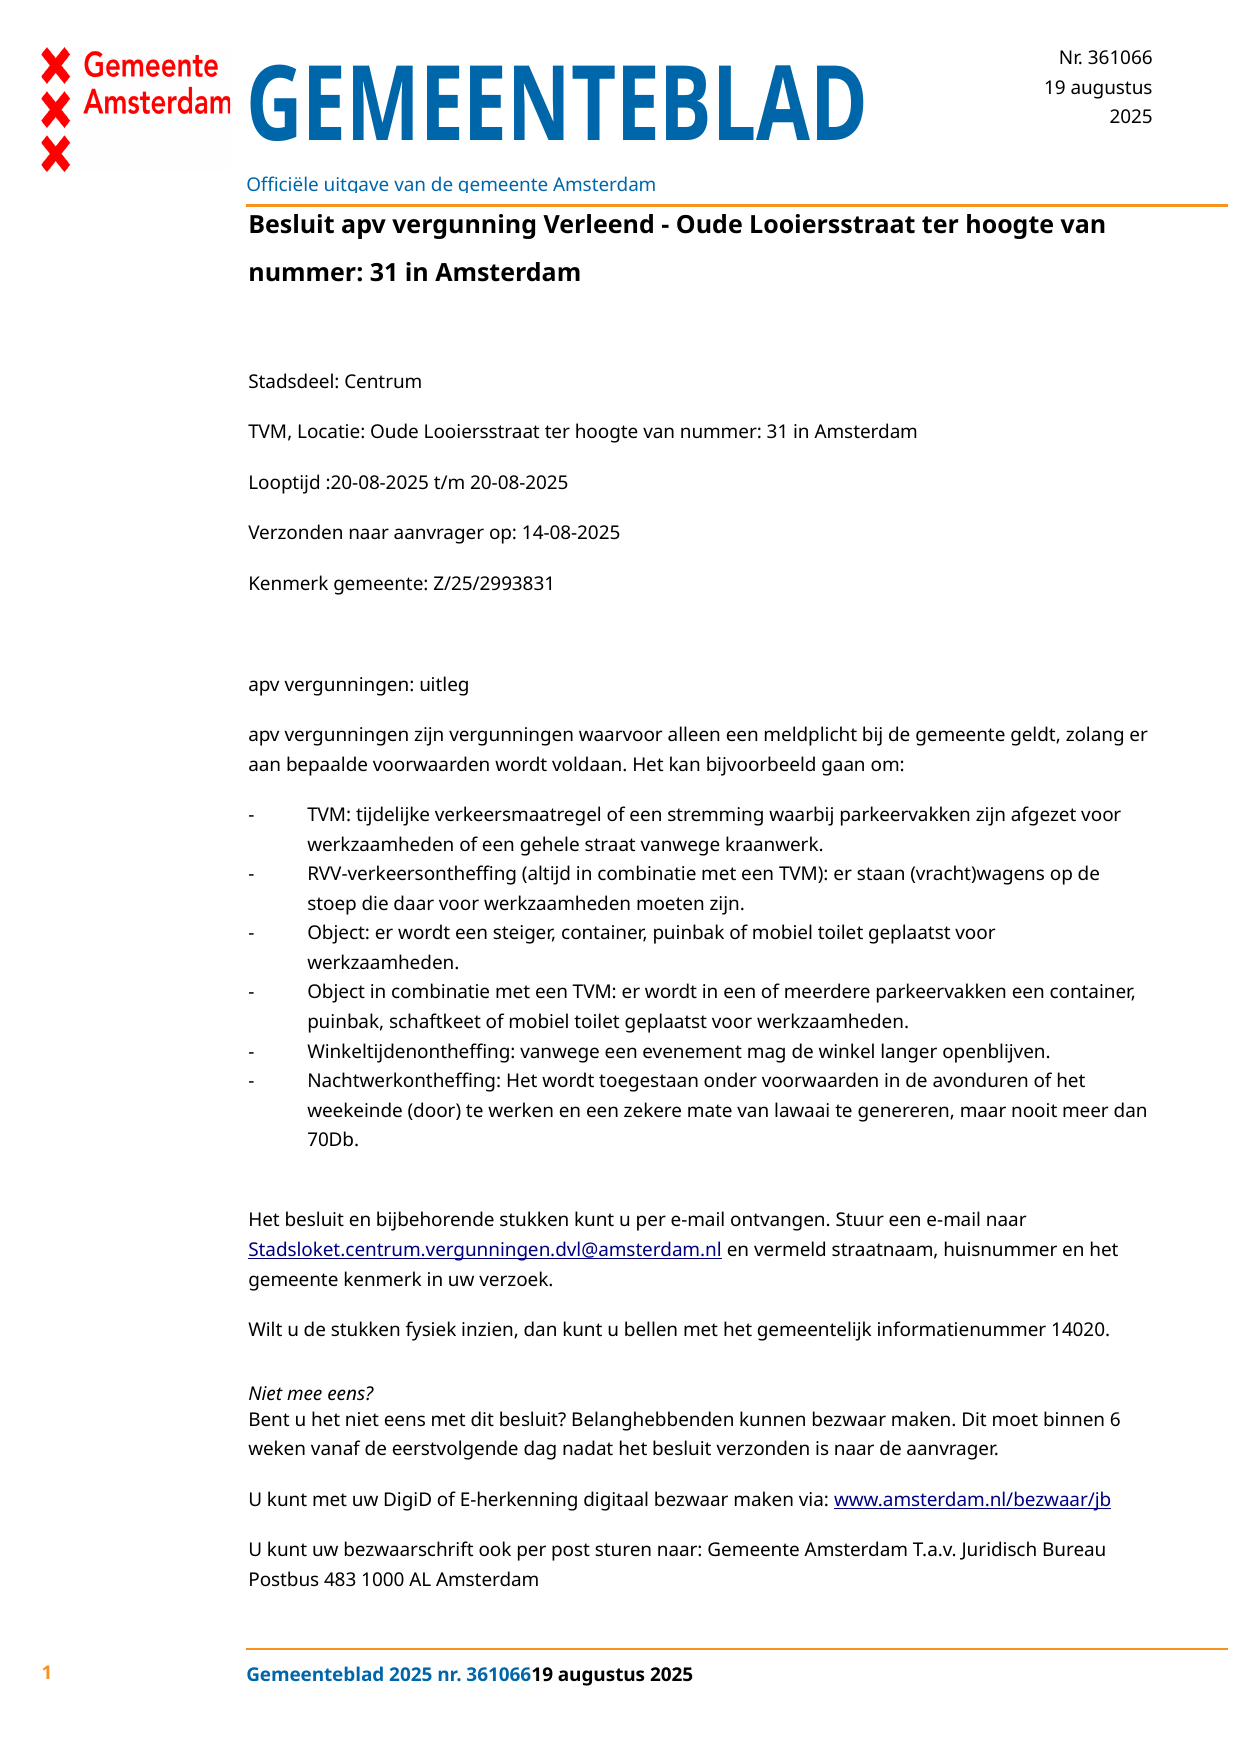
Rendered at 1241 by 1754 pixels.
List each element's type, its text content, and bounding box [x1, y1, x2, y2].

text U kunt met uw DigiD of E-herkenning digitaal bezwaar maken via: www.amsterdam.nl/bezwaar/jb [248, 1486, 1152, 1512]
text Wilt u de stukken fysiek inzien, dan kunt u bellen met het gemeentelijk informatienummer 14020. [248, 1316, 1152, 1342]
list Nachtwerkontheffing: Het wordt toegestaan onder voorwaarden in de avonduren of het weekeinde (door) te werken en een zekere mate van lawaai te genereren, maar nooit meer dan 70Db. [248, 1067, 1152, 1152]
text apv vergunningen: uitleg [248, 671, 1152, 697]
text Niet mee eens? [248, 1380, 1152, 1406]
list RVV-verkeersontheffing (altijd in combinatie met een TVM): er staan (vracht)wagens op de stoep die daar voor werkzaamheden moeten zijn. [248, 860, 1152, 916]
text Stadsdeel: Centrum [248, 368, 1152, 394]
text apv vergunningen zijn vergunningen waarvoor alleen een meldplicht bij de gemeente geldt, zolang er aan bepaalde voorwaarden wordt voldaan. Het kan bijvoorbeeld gaan om: [248, 721, 1152, 777]
picture [41, 47, 231, 172]
list Winkeltijdenontheffing: vanwege een evenement mag de winkel langer openblijven. [248, 1038, 1152, 1064]
text TVM, Locatie: Oude Looiersstraat ter hoogte van nummer: 31 in Amsterdam [248, 419, 1152, 444]
text Bent u het niet eens met dit besluit? Belanghebbenden kunnen bezwaar maken. Dit moet binnen 6 weken vanaf de eerstvolgende dag nadat het besluit verzonden is naar de aanvrager. [248, 1406, 1152, 1461]
text Looptijd :20-08-2025 t/m 20-08-2025 [248, 469, 1152, 495]
text U kunt uw bezwaarschrift ook per post sturen naar: Gemeente Amsterdam T.a.v. Juridisch Bureau Postbus 483 1000 AL Amsterdam [248, 1536, 1152, 1592]
text Het besluit en bijbehorende stukken kunt u per e-mail ontvangen. Stuur een e-mail naar Stadsloket.centrum.vergunningen.dvl@amsterdam.nl en vermeld straatnaam, huisnummer en het gemeente kenmerk in uw verzoek. [248, 1207, 1152, 1292]
text Besluit apv vergunning Verleend - Oude Looiersstraat ter hoogte van nummer: 31 in Amsterdam [248, 207, 1152, 288]
list Object in combinatie met een TVM: er wordt in een of meerdere parkeervakken een container, puinbak, schaftkeet of mobiel toilet geplaatst voor werkzaamheden. [248, 979, 1152, 1034]
list Object: er wordt een steiger, container, puinbak of mobiel toilet geplaatst voor werkzaamheden. [248, 919, 1152, 975]
text Verzonden naar aanvrager op: 14-08-2025 [248, 519, 1152, 545]
text Kenmerk gemeente: Z/25/2993831 [248, 570, 1152, 596]
list TVM: tijdelijke verkeersmaatregel of een stremming waarbij parkeervakken zijn afgezet voor werkzaamheden of een gehele straat vanwege kraanwerk. [248, 801, 1152, 857]
